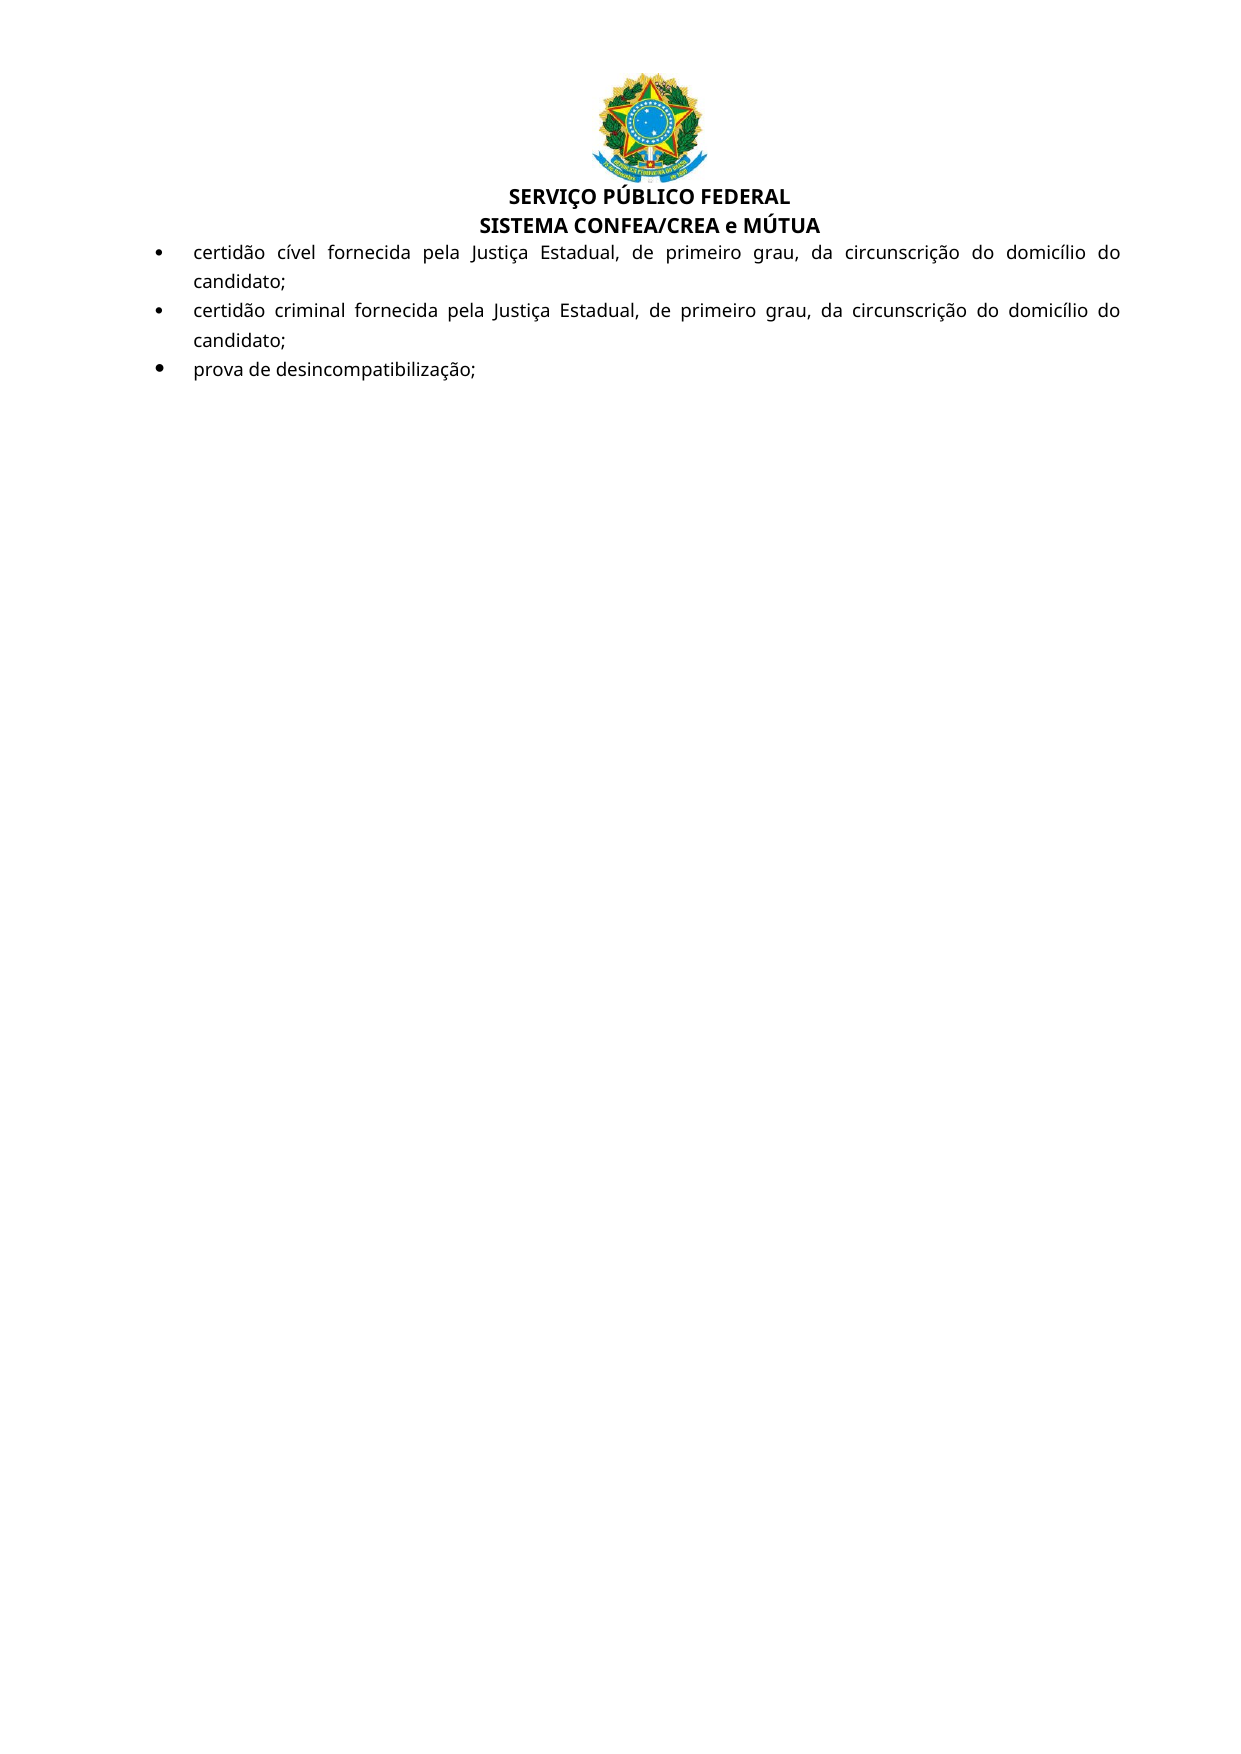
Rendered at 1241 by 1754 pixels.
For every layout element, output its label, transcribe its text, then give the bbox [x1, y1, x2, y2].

list prova de desincompatibilização; [156, 356, 1122, 382]
list certidão cível fornecida pela Justiça Estadual, de primeiro grau, da circunscrição do domicílio do candidato; [156, 239, 1122, 294]
list certidão criminal fornecida pela Justiça Estadual, de primeiro grau, da circunscrição do domicílio do candidato; [156, 298, 1122, 353]
